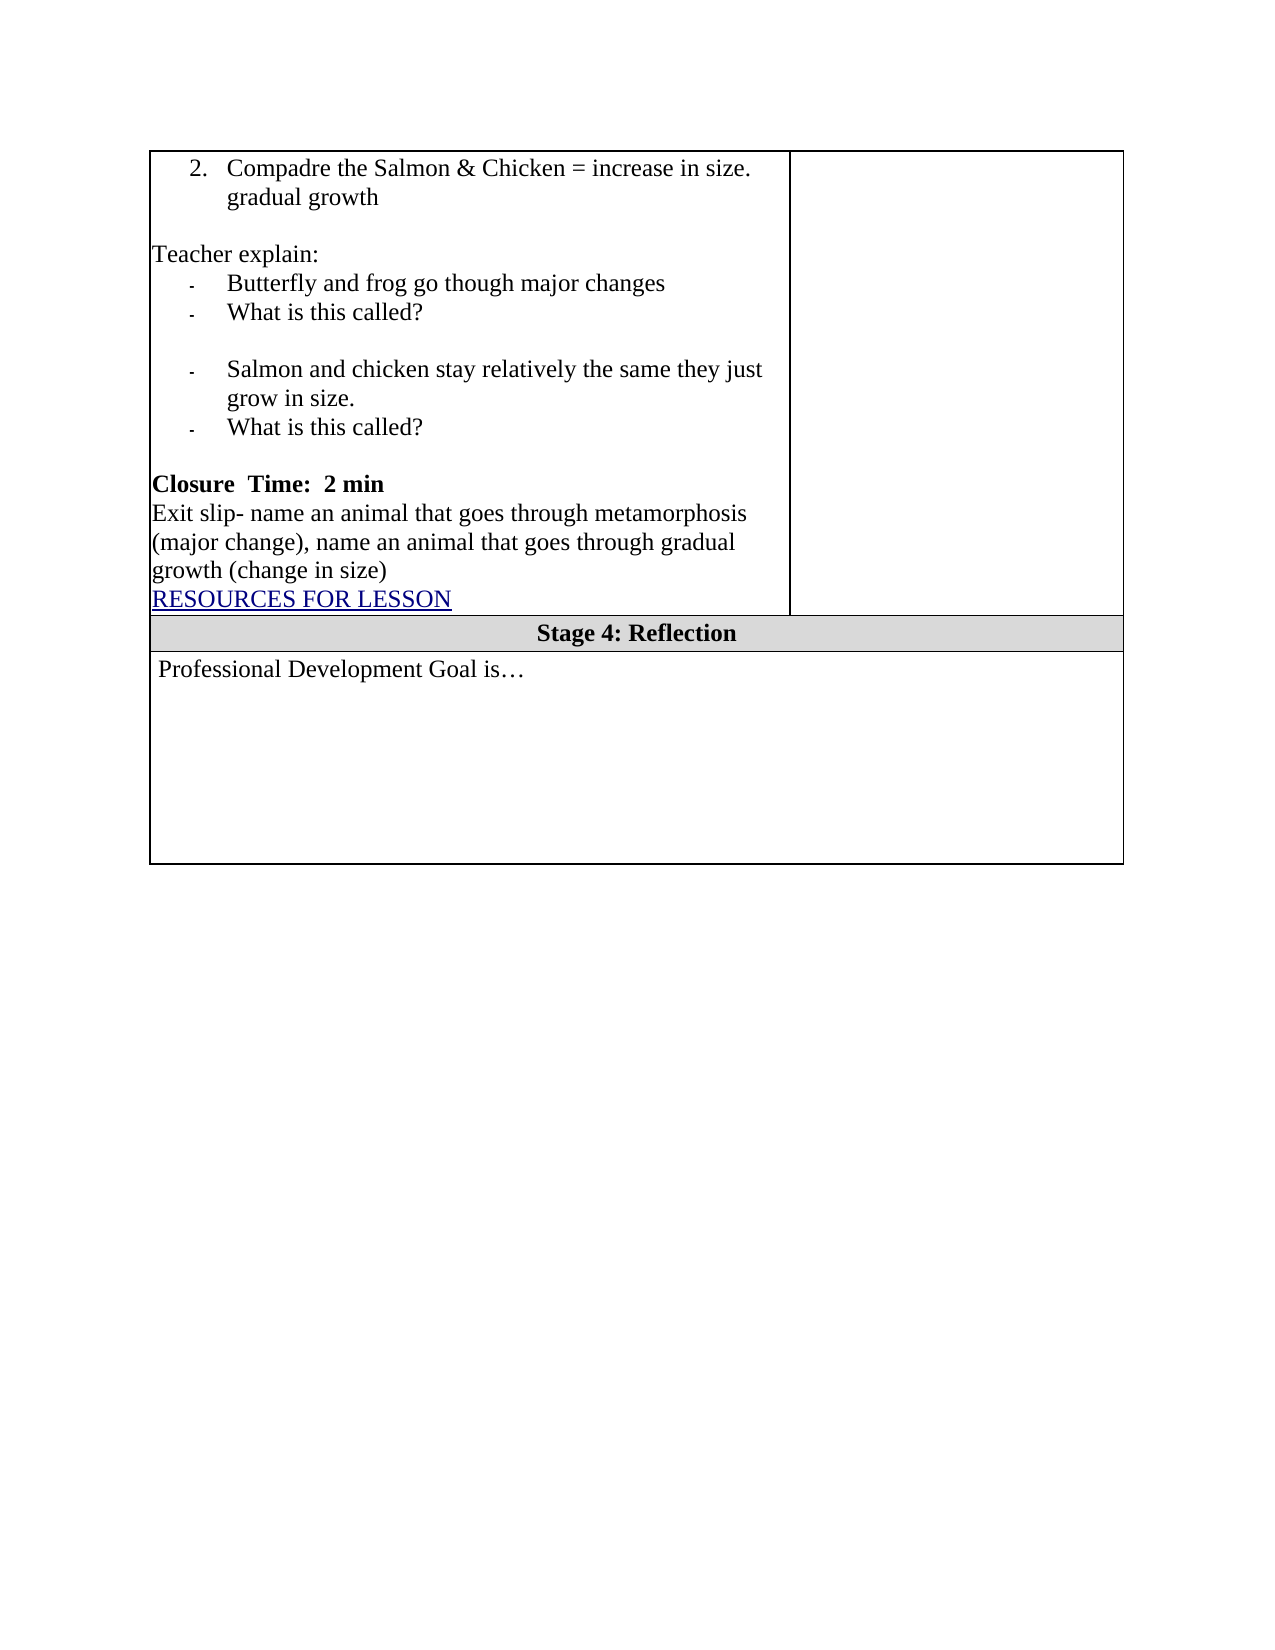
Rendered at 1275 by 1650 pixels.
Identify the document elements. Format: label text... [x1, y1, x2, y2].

table_cell Professional Development Goal is… [151, 652, 1123, 863]
table_cell [791, 152, 1123, 615]
table_cell Stage 4: Reflection [151, 616, 1123, 651]
table_cell Set (Engagement): 2 min What are the 4 life cycles we have learned this week? Butterfly Frog Chicken Salmon Have in order already due to time management.. Today we are going to COMPARE Animal Life Cycles and find out similarities and difference Development: Time: 25 min Part A 10 Min Explain- Today we are going to work as a team! To begin our lesson: We are going to observe physical characteristics of each animals we have explore throughout this unit. What changes as they grow (color, shape, number of legs, size, etc.) What stays the same? (Basic body parts, species traits) (On white board/or just discuss.. tbd) Refer to images on on boards (observe each together) Butterfly Egg – Tiny, round or oval, laid on leaves. Caterpillar– Long, segmented body, many legs, eats leaves constantly Chrysalis – Hard shell, no movement, major transformation inside, pattern. Adult Butterfly – Wings, long legs, antennae, can fly, colors. Key Observations METAMORPHOSIS Major transformation happens in the Chrysalis stage. Only stage with wings is the adult stage. Frog Egg – Small, jelly-like clusters floating in water. Tadpole – Tiny, fish-like, lives in water, has a tail, no legs. Froglet – Has small back legs, then front legs, tail starts shrinking, lungs. Adult Frog – No tail, strong legs, can live on land and in water. Key Observations METAMORPHOSIS Loses tail as it grows. Chicken Egg – Hard shell, contains growing chick inside. Hatchling (Chick) – Covered in soft down feathers, small beak, needs warmth. Juvenile (Pullet/Rooster) – Grows larger, feathers replace down, wings develop, comb and wattle develop. Adult Chicken – Fully grown, comb and wattles develop, can lay eggs (hens). Key Observations GRADUAL GROWTH No dramatic change—just increases in size. Feathers develop gradually. Salmon Egg – Orange, round, laid in freshwater. Alevin – Small, has a yolk sac attached for nutrients, stays hidden in rocks. Fry – Free-swimming, tiny fish, starts eating food on its own. Smolt – Grows larger, changes color, prepares to migrate to ocean. Adult Salmon – Fully grown, strong swimmer, returns to freshwater to lay eggs. Key Observations GRADUAL GROWTH No extreme transformation (gradual growth). Changes color when moving from freshwater to saltwater **As a group we have collected physical characteristics** PART B 12 Min Comparison Doc 4 min similarities / 8 min differences I am going to put you into groups (booklet) Group 1- Butterfly & Salmon Group 2- Frog & Chicken Grade 2 student can be the recorders* Student will compare the two life cycles they have been given through as think pair share (VEN diagram) Explain – Template Teacher will provide an example of what she is asking: How many stages does each animals have? Compare each stage? Do they all start as an egg? Or are some live birth Ex: similarities in the middle – all begin as an egg Differences: butterfly has wings, salmon no wings Differences: chicken has beak frog does not Venn diagram template + Comparison paper Teacher will float around classroom helping Similarities (think pair(venn) – share) Differences (think pair(venn) – share) PART C Collective Class Group Review: Add to Class Venn diagram’s – Miss Evans will create (slip chart Butterfly & Salmon Similarities: Both start as eggs. Both go through multiple stages of growth. Both undergo physical changes as they develop. Both lay eggs in a safe location (leaves for butterflies, freshwater gravel for salmon). Both have a vulnerable early stage (caterpillar/larva and alevin). Differences: 🦋 Butterfly (Metamorphosis) 4 stages: Egg → Caterpillar → Chrysalis → Butterfly. Experiences complete transformation (caterpillar to butterfly). Chrysalis stage is where the body completely changes. Lives on land and feeds on nectar 🐟 Salmon (Gradual Growth) 5 stages: Egg → Alevin → Fry → Smolt → Adult. No major body transformation—it just grows bigger. Always stays in water but migrates between freshwater and saltwater. Smolts change color before migrating to the ocean Frog & Chicken Similarities: Both start as eggs. Both hatch into a small, dependent form (tadpole/chick). Both grow larger as they develop. Both have legs as adults for movement Differences: 🐸 Frog (Metamorphosis) 4 stages: Egg → Tadpole → Froglet → Adult Frog. Starts life in water, but adults move to land. Loses its tail and grows legs as it matures. Goes through a big physical transformation from a fish-like tadpole to a jumping frog. 🐥 Chicken (Gradual Growth) 4 stages: Egg → Chick → Juvenile → Adult. Lives on land its entire life. No major transformation—it just grows larger. Feathers replace soft down as it matures Group (light review) Compare the Butterfly & Frog = major change/Metamorphose Compadre the Salmon & Chicken = increase in size. gradual growth Teacher explain: Butterfly and frog go though major changes What is this called? Salmon and chicken stay relatively the same they just grow in size. What is this called? Closure Time: 2 min Exit slip- name an animal that goes through metamorphosis (major change), name an animal that goes through gradual growth (change in size) RESOURCES FOR LESSON [151, 152, 789, 615]
